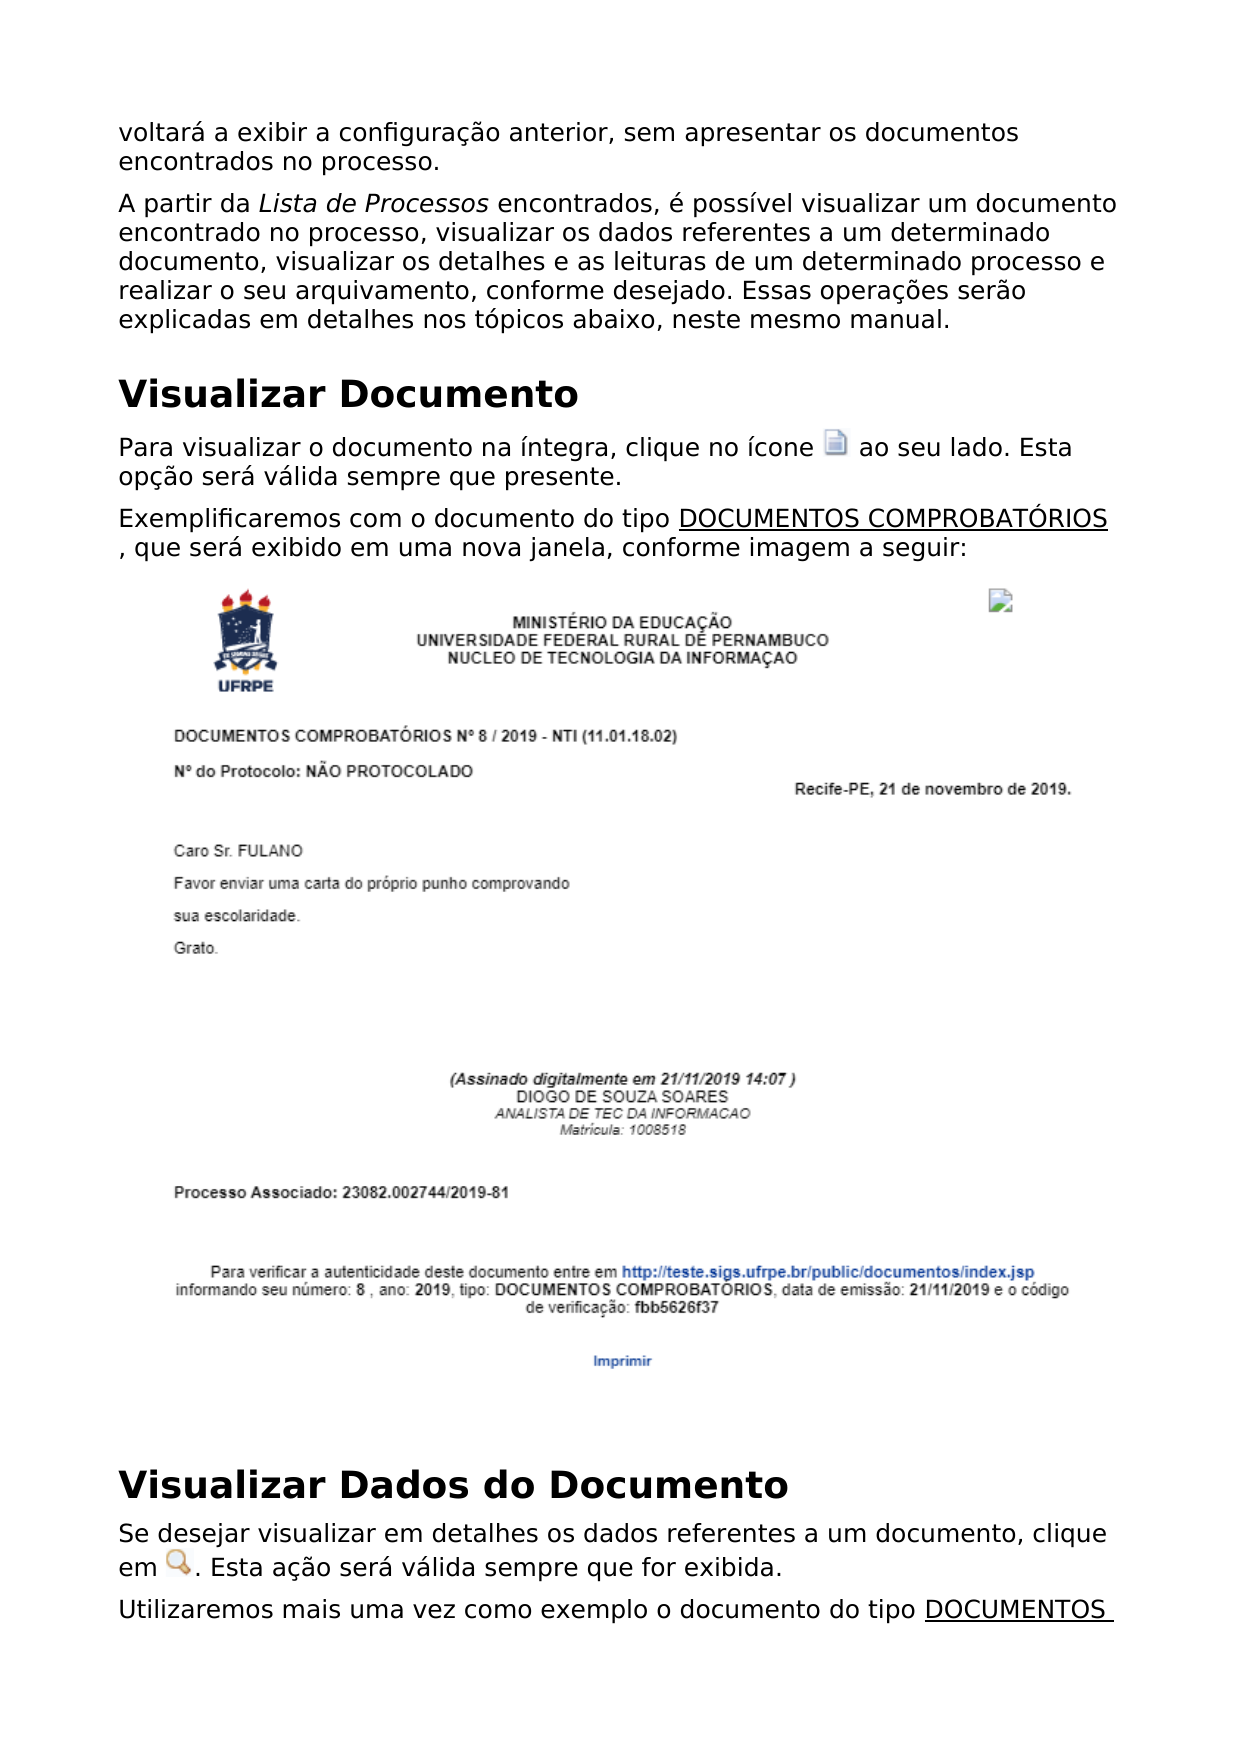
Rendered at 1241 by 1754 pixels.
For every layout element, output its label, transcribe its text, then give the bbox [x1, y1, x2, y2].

picture [822, 428, 851, 457]
text voltará a exibir a configuração anterior, sem apresentar os documentos encontrados no processo. [118, 118, 1122, 176]
subtitle Visualizar Documento [118, 372, 1122, 416]
text Utilizaremos mais uma vez como exemplo o documento do tipo DOCUMENTOS [118, 1595, 1122, 1624]
picture [118, 575, 1123, 1397]
subtitle Visualizar Dados do Documento [118, 1463, 1122, 1507]
text A partir da Lista de Processos encontrados, é possível visualizar um documento encontrado no processo, visualizar os dados referentes a um determinado documento, visualizar os detalhes e as leituras de um determinado processo e realizar o seu arquivamento, conforme desejado. Essas operações serão explicadas em detalhes nos tópicos abaixo, neste mesmo manual. [118, 189, 1122, 335]
picture [165, 1548, 194, 1577]
text Exemplificaremos com o documento do tipo DOCUMENTOS COMPROBATÓRIOS , que será exibido em uma nova janela, conforme imagem a seguir: [118, 504, 1122, 562]
text Para visualizar o documento na íntegra, clique no ícone ao seu lado. Esta opção será válida sempre que presente. [118, 428, 1122, 492]
text Se desejar visualizar em detalhes os dados referentes a um documento, clique em . Esta ação será válida sempre que for exibida. [118, 1519, 1122, 1583]
